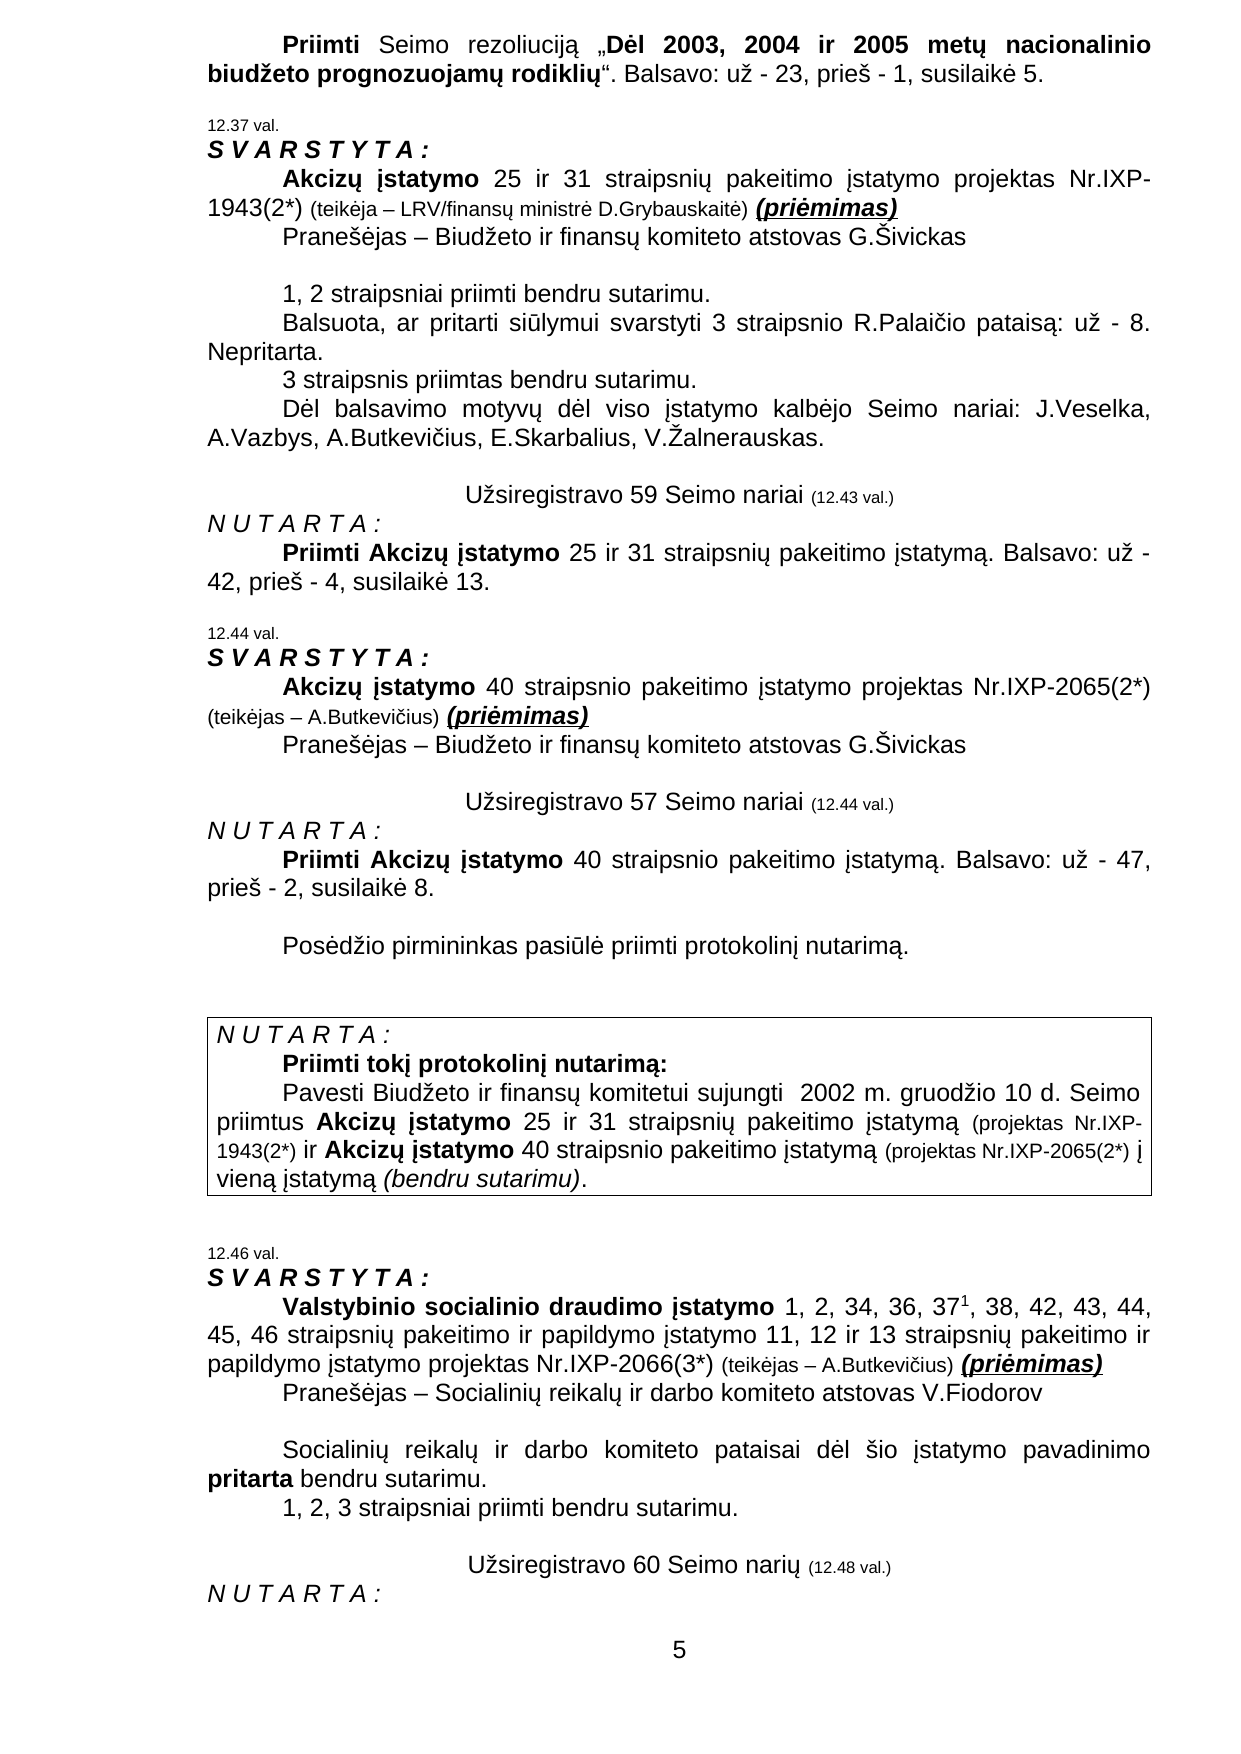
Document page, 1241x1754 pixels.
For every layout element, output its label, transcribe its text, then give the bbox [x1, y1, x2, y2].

text Pranešėjas – Biudžeto ir finansų komiteto atstovas G.Šivickas [207, 222, 1152, 250]
text Balsuota, ar pritarti siūlymui svarstyti 3 straipsnio R.Palaičio pataisą: už - 8. Nepritarta. [207, 308, 1152, 365]
text 12.46 val. [207, 1244, 1152, 1263]
text Užsiregistravo 57 Seimo nariai (12.44 val.) [207, 787, 1152, 816]
text N U T A R T A : [207, 509, 1152, 538]
text Akcizų įstatymo 40 straipsnio pakeitimo įstatymo projektas Nr.IXP-2065(2*) (teikėjas – A.Butkevičius) (priėmimas) [207, 672, 1152, 729]
text Priimti Seimo rezoliuciją „Dėl 2003, 2004 ir 2005 metų nacionalinio biudžeto prognozuojamų rodiklių“. Balsavo: už - 23, prieš - 1, susilaikė 5. [207, 30, 1152, 87]
text S V A R S T Y T A : [207, 1263, 1152, 1292]
text Socialinių reikalų ir darbo komiteto pataisai dėl šio įstatymo pavadinimo pritarta bendru sutarimu. [207, 1435, 1152, 1493]
text 3 straipsnis priimtas bendru sutarimu. [207, 365, 1152, 394]
text N U T A R T A : [208, 1018, 1151, 1046]
text S V A R S T Y T A : [207, 135, 1152, 164]
text S V A R S T Y T A : [207, 643, 1152, 672]
text 12.44 val. [207, 624, 1152, 643]
text Posėdžio pirmininkas pasiūlė priimti protokolinį nutarimą. [207, 931, 1152, 959]
text Pranešėjas – Biudžeto ir finansų komiteto atstovas G.Šivickas [207, 729, 1152, 758]
text 12.37 val. [207, 116, 1152, 135]
text Užsiregistravo 59 Seimo nariai (12.43 val.) [207, 480, 1152, 509]
text Valstybinio socialinio draudimo įstatymo 1, 2, 34, 36, 371, 38, 42, 43, 44, 45, 46 straipsnių pakeitimo ir papildymo įstatymo 11, 12 ir 13 straipsnių pakeitimo ir papildymo įstatymo projektas Nr.IXP-2066(3*) (teikėjas – A.Butkevičius) (priėmimas) [207, 1292, 1152, 1378]
text Pavesti Biudžeto ir finansų komitetui sujungti 2002 m. gruodžio 10 d. Seimo priimtus Akcizų įstatymo 25 ir 31 straipsnių pakeitimo įstatymą (projektas Nr.IXP-1943(2*) ir Akcizų įstatymo 40 straipsnio pakeitimo įstatymą (projektas Nr.IXP-2065(2*) į vieną įstatymą (bendru sutarimu). [208, 1074, 1151, 1195]
text Priimti tokį protokolinį nutarimą: [208, 1046, 1151, 1074]
text Priimti Akcizų įstatymo 25 ir 31 straipsnių pakeitimo įstatymą. Balsavo: už - 42, prieš - 4, susilaikė 13. [207, 538, 1152, 595]
text 1, 2, 3 straipsniai priimti bendru sutarimu. [207, 1493, 1152, 1522]
text Dėl balsavimo motyvų dėl viso įstatymo kalbėjo Seimo nariai: J.Veselka, A.Vazbys, A.Butkevičius, E.Skarbalius, V.Žalnerauskas. [207, 394, 1152, 452]
text Priimti Akcizų įstatymo 40 straipsnio pakeitimo įstatymą. Balsavo: už - 47, prieš - 2, susilaikė 8. [207, 844, 1152, 902]
text N U T A R T A : [207, 1579, 1152, 1608]
text Užsiregistravo 60 Seimo narių (12.48 val.) [207, 1550, 1152, 1579]
text N U T A R T A : [207, 816, 1152, 844]
text Pranešėjas – Socialinių reikalų ir darbo komiteto atstovas V.Fiodorov [207, 1378, 1152, 1407]
text 1, 2 straipsniai priimti bendru sutarimu. [207, 279, 1152, 308]
text Akcizų įstatymo 25 ir 31 straipsnių pakeitimo įstatymo projektas Nr.IXP-1943(2*) (teikėja – LRV/finansų ministrė D.Grybauskaitė) (priėmimas) [207, 164, 1152, 222]
